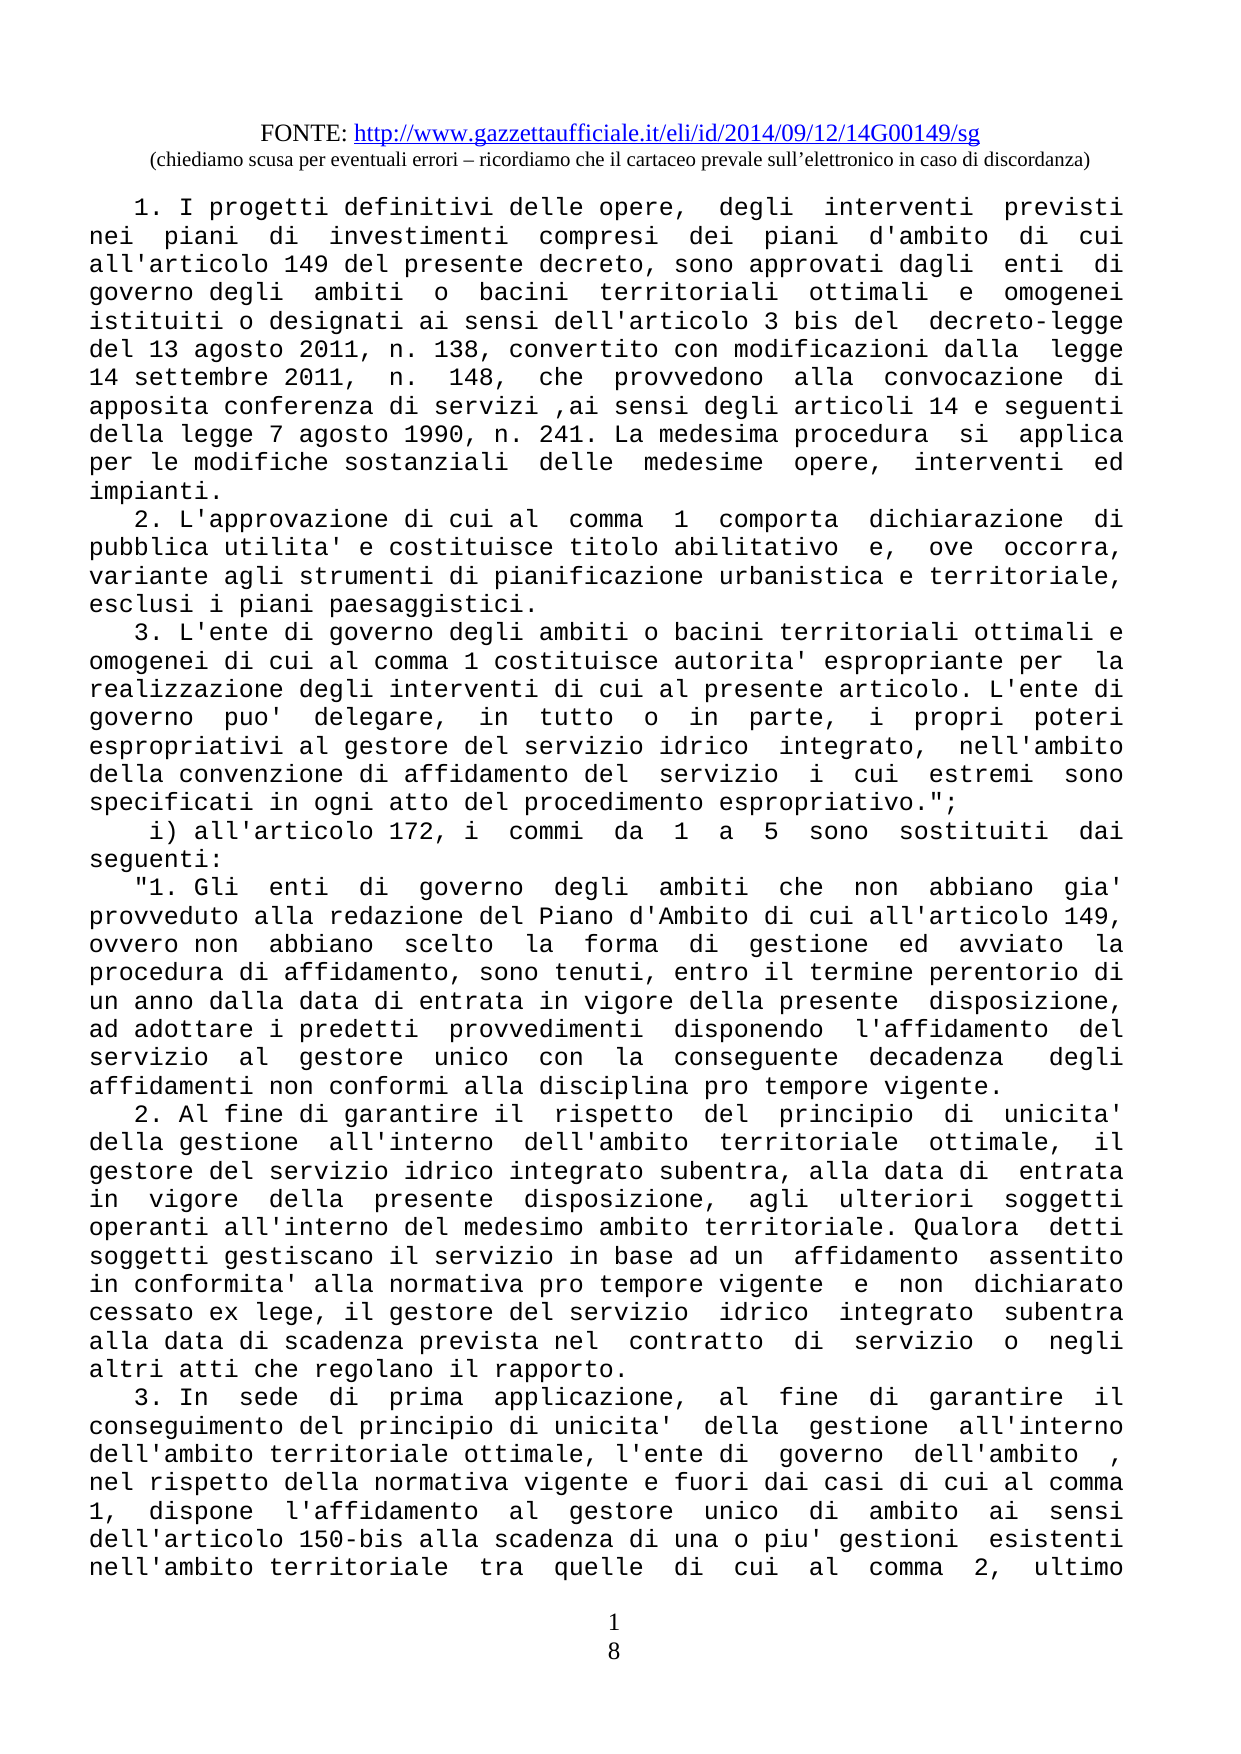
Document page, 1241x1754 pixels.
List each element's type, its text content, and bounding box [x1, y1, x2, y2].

text istituiti o designati ai sensi dell'articolo 3 bis del decreto-legge [89, 308, 1152, 337]
text dell'ambito territoriale ottimale, l'ente di governo dell'ambito , [89, 1442, 1152, 1470]
text governo degli ambiti o bacini territoriali ottimali e omogenei [89, 280, 1152, 308]
text cessato ex lege, il gestore del servizio idrico integrato subentra [89, 1300, 1152, 1328]
text all'articolo 149 del presente decreto, sono approvati dagli enti di [89, 252, 1152, 280]
text 2. L'approvazione di cui al comma 1 comporta dichiarazione di [89, 507, 1152, 535]
text procedura di affidamento, sono tenuti, entro il termine perentorio di [89, 960, 1152, 988]
text in vigore della presente disposizione, agli ulteriori soggetti [89, 1187, 1152, 1215]
text 3. In sede di prima applicazione, al fine di garantire il [89, 1385, 1152, 1413]
text della gestione all'interno dell'ambito territoriale ottimale, il [89, 1130, 1152, 1158]
text della legge 7 agosto 1990, n. 241. La medesima procedura si applica [89, 422, 1152, 450]
text nei piani di investimenti compresi dei piani d'ambito di cui [89, 223, 1152, 252]
text nell'ambito territoriale tra quelle di cui al comma 2, ultimo [89, 1555, 1152, 1583]
text per le modifiche sostanziali delle medesime opere, interventi ed [89, 450, 1152, 478]
text variante agli strumenti di pianificazione urbanistica e territoriale, [89, 563, 1152, 592]
text del 13 agosto 2011, n. 138, convertito con modificazioni dalla legge [89, 337, 1152, 365]
text pubblica utilita' e costituisce titolo abilitativo e, ove occorra, [89, 535, 1152, 563]
text realizzazione degli interventi di cui al presente articolo. L'ente di [89, 677, 1152, 705]
text dell'articolo 150-bis alla scadenza di una o piu' gestioni esistenti [89, 1527, 1152, 1555]
text 1, dispone l'affidamento al gestore unico di ambito ai sensi [89, 1498, 1152, 1527]
text 1. I progetti definitivi delle opere, degli interventi previsti [89, 195, 1152, 223]
text in conformita' alla normativa pro tempore vigente e non dichiarato [89, 1272, 1152, 1300]
text seguenti: [89, 847, 1152, 875]
text 3. L'ente di governo degli ambiti o bacini territoriali ottimali e [89, 620, 1152, 648]
text ad adottare i predetti provvedimenti disponendo l'affidamento del [89, 1017, 1152, 1045]
text impianti. [89, 478, 1152, 507]
text governo puo' delegare, in tutto o in parte, i propri poteri [89, 705, 1152, 733]
text alla data di scadenza prevista nel contratto di servizio o negli [89, 1328, 1152, 1357]
text 2. Al fine di garantire il rispetto del principio di unicita' [89, 1102, 1152, 1130]
text della convenzione di affidamento del servizio i cui estremi sono [89, 762, 1152, 790]
text altri atti che regolano il rapporto. [89, 1357, 1152, 1385]
text nel rispetto della normativa vigente e fuori dai casi di cui al comma [89, 1470, 1152, 1498]
text omogenei di cui al comma 1 costituisce autorita' espropriante per la [89, 648, 1152, 677]
text servizio al gestore unico con la conseguente decadenza degli [89, 1045, 1152, 1073]
text espropriativi al gestore del servizio idrico integrato, nell'ambito [89, 733, 1152, 762]
text provveduto alla redazione del Piano d'Ambito di cui all'articolo 149, [89, 903, 1152, 932]
text operanti all'interno del medesimo ambito territoriale. Qualora detti [89, 1215, 1152, 1243]
text specificati in ogni atto del procedimento espropriativo."; [89, 790, 1152, 818]
text ovvero non abbiano scelto la forma di gestione ed avviato la [89, 932, 1152, 960]
text 14 settembre 2011, n. 148, che provvedono alla convocazione di [89, 365, 1152, 393]
text soggetti gestiscano il servizio in base ad un affidamento assentito [89, 1243, 1152, 1272]
text apposita conferenza di servizi ,ai sensi degli articoli 14 e seguenti [89, 393, 1152, 422]
text conseguimento del principio di unicita' della gestione all'interno [89, 1413, 1152, 1442]
text i) all'articolo 172, i commi da 1 a 5 sono sostituiti dai [89, 818, 1152, 847]
text "1. Gli enti di governo degli ambiti che non abbiano gia' [89, 875, 1152, 903]
text gestore del servizio idrico integrato subentra, alla data di entrata [89, 1158, 1152, 1187]
text esclusi i piani paesaggistici. [89, 592, 1152, 620]
text affidamenti non conformi alla disciplina pro tempore vigente. [89, 1073, 1152, 1102]
text un anno dalla data di entrata in vigore della presente disposizione, [89, 988, 1152, 1017]
